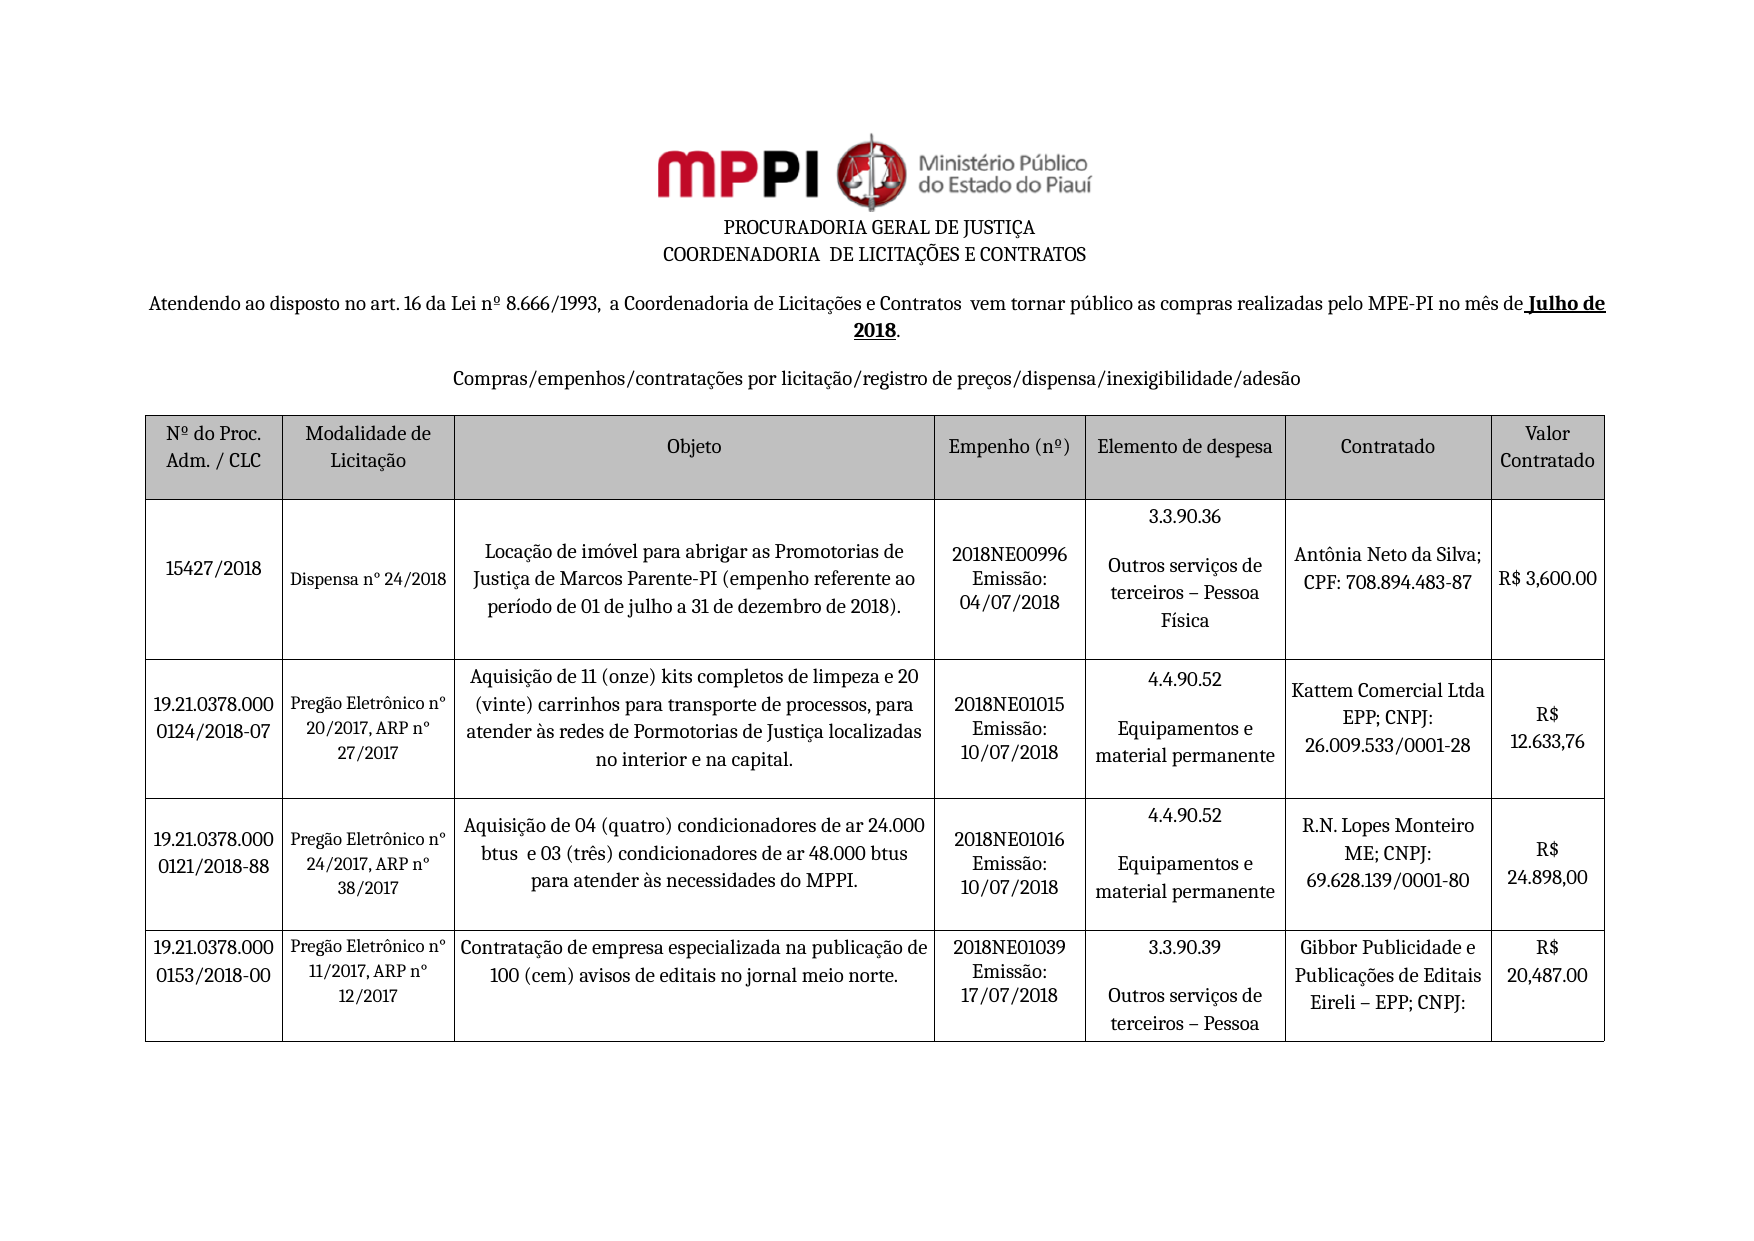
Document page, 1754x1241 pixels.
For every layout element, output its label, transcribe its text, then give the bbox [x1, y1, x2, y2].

text COORDENADORIA DE LICITAÇÕES E CONTRATOS [148, 243, 1606, 267]
table_cell R$ 24.898,00 [1492, 799, 1604, 930]
table_header Modalidade de Licitação [283, 416, 454, 499]
table_cell 2018NE01016 Emissão: 10/07/2018 [935, 799, 1085, 930]
table_cell 3.3.90.36 Outros serviços de terceiros – Pessoa Física [1086, 500, 1285, 659]
table_cell Pregão Eletrônico n° 24/2017, ARP n° 38/2017 [283, 799, 454, 930]
table_cell 2018NE00996 Emissão: 04/07/2018 [935, 500, 1085, 659]
table_cell R$ 12.633,76 [1492, 660, 1604, 798]
table_cell 19.21.0378.0000121/2018-88 [146, 799, 282, 930]
table_header Nº do Proc. Adm. / CLC [146, 416, 282, 499]
table_header Objeto [455, 416, 934, 499]
table_cell Pregão Eletrônico n° 11/2017, ARP n° 12/2017 [283, 931, 454, 1041]
table_cell Contratação de empresa especializada na publicação de 100 (cem) avisos de editais no jornal meio norte. [455, 931, 934, 1041]
table_cell Dispensa n° 24/2018 [283, 500, 454, 659]
table_cell Antônia Neto da Silva; CPF: 708.894.483-87 [1286, 500, 1491, 659]
table_cell Gibbor Publicidade e Publicações de Editais Eireli – EPP; CNPJ: [1286, 931, 1491, 1041]
table_cell 2018NE01015 Emissão: 10/07/2018 [935, 660, 1085, 798]
table_cell Kattem Comercial Ltda EPP; CNPJ: 26.009.533/0001-28 [1286, 660, 1491, 798]
table_cell R$ 20.487,00 [1492, 931, 1604, 1041]
table_cell 4.4.90.52 Equipamentos e material permanente [1086, 660, 1285, 798]
table_cell 2018NE01039 Emissão: 17/07/2018 [935, 931, 1085, 1041]
table_header Empenho (nº) [935, 416, 1085, 499]
table_cell Aquisição de 11 (onze) kits completos de limpeza e 20 (vinte) carrinhos para transporte de processos, para atender às redes de Pormotorias de Justiça localizadas no interior e na capital. [455, 660, 934, 798]
table_cell Pregão Eletrônico n° 20/2017, ARP n° 27/2017 [283, 660, 454, 798]
table_cell Aquisição de 04 (quatro) condicionadores de ar 24.000 btus e 03 (três) condicionadores de ar 48.000 btus para atender às necessidades do MPPI. [455, 799, 934, 930]
table_cell R.N. Lopes Monteiro ME; CNPJ: 69.628.139/0001-80 [1286, 799, 1491, 930]
table_cell R$ 3.600,00 [1492, 500, 1604, 659]
table_cell 4.4.90.52 Equipamentos e material permanente [1086, 799, 1285, 930]
table_header Contratado [1286, 416, 1491, 499]
table_header Elemento de despesa [1086, 416, 1285, 499]
text Atendendo ao disposto no art. 16 da Lei nº 8.666/1993, a Coordenadoria de Licitações e Contratos vem tornar público as compras realizadas pelo MPE-PI no mês de Julho de 2018. [148, 291, 1606, 343]
text Compras/empenhos/contratações por licitação/registro de preços/dispensa/inexigibilidade/adesão [148, 367, 1606, 391]
text PROCURADORIA GERAL DE JUSTIÇA [148, 126, 1606, 239]
table_header Valor Contratado [1492, 416, 1604, 499]
table_cell 19.21.0378.0000124/2018-07 [146, 660, 282, 798]
table_cell 3.3.90.39 Outros serviços de terceiros – Pessoa [1086, 931, 1285, 1041]
table_cell 15427/2018 [146, 500, 282, 659]
table_cell 19.21.0378.0000153/2018-00 [146, 931, 282, 1041]
table_cell Locação de imóvel para abrigar as Promotorias de Justiça de Marcos Parente-PI (empenho referente ao período de 01 de julho a 31 de dezembro de 2018). [455, 500, 934, 659]
